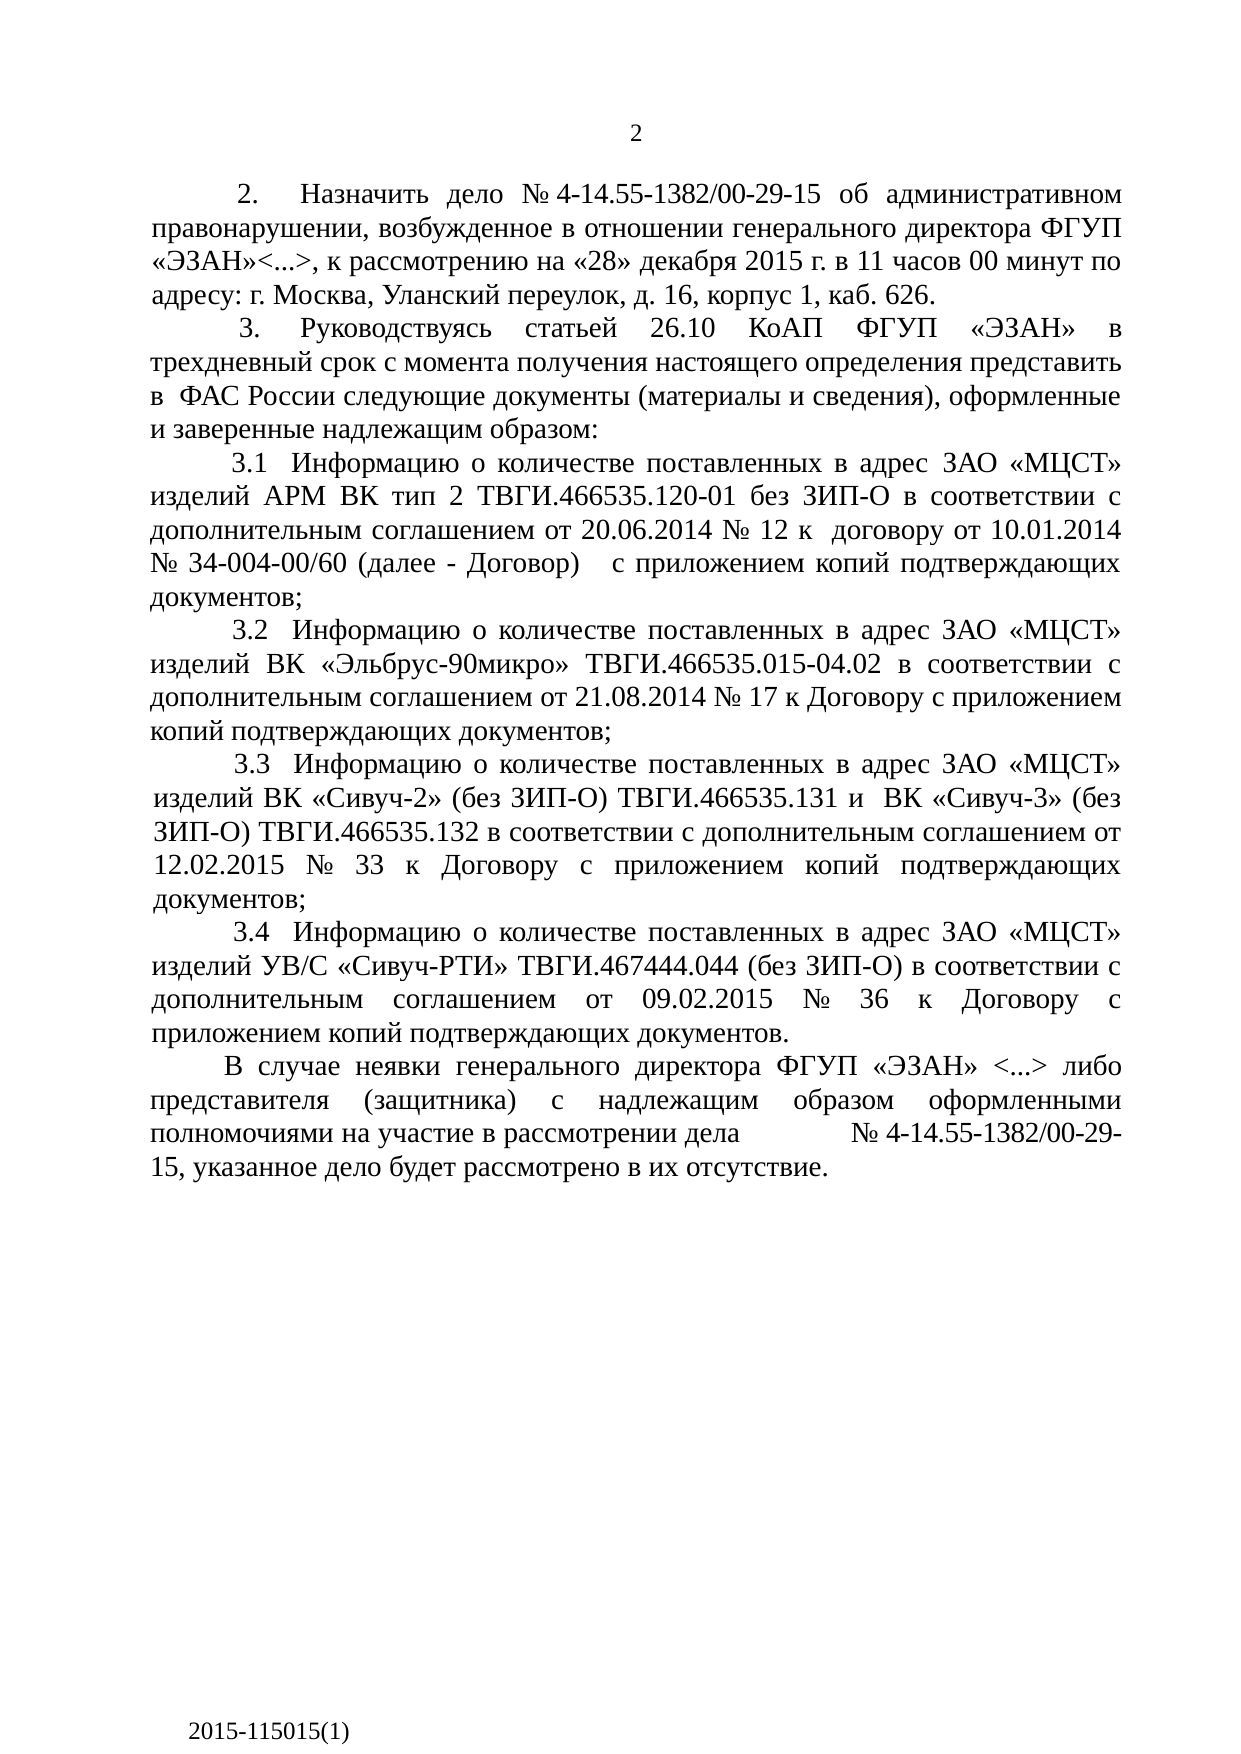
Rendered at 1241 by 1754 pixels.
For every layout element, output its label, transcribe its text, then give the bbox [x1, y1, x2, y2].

list 3.4 Информацию о количестве поставленных в адрес ЗАО «МЦСТ» изделий УВ/С «Сивуч-РТИ» ТВГИ.467444.044 (без ЗИП-О) в соответствии с дополнительным соглашением от 09.02.2015 № 36 к Договору с приложением копий подтверждающих документов. [151, 914, 1122, 1048]
text В случае неявки генерального директора ФГУП «ЭЗАН» <...> либо представителя (защитника) с надлежащим образом оформленными полномочиями на участие в рассмотрении дела № 4-14.55-1382/00-29-15, указанное дело будет рассмотрено в их отсутствие. [150, 1048, 1122, 1183]
list Назначить дело № 4-14.55-1382/00-29-15 об административном правонарушении, возбужденное в отношении генерального директора ФГУП «ЭЗАН»<...>, к рассмотрению на «28» декабря 2015 г. в 11 часов 00 минут по адресу: г. Москва, Уланский переулок, д. 16, корпус 1, каб. 626. [151, 176, 1122, 311]
list Руководствуясь статьей 26.10 КоАП ФГУП «ЭЗАН» в трехдневный срок с момента получения настоящего определения представить в ФАС России следующие документы (материалы и сведения), оформленные и заверенные надлежащим образом: [150, 311, 1122, 445]
list 3.1 Информацию о количестве поставленных в адрес ЗАО «МЦСТ» изделий АРМ ВК тип 2 ТВГИ.466535.120-01 без ЗИП-О в соответствии с дополнительным соглашением от 20.06.2014 № 12 к договору от 10.01.2014 № 34-004-00/60 (далее - Договор) с приложением копий подтверждающих документов; [150, 445, 1122, 612]
list 3.3 Информацию о количестве поставленных в адрес ЗАО «МЦСТ» изделий ВК «Сивуч-2» (без ЗИП-О) ТВГИ.466535.131 и ВК «Сивуч-3» (без ЗИП-О) ТВГИ.466535.132 в соответствии с дополнительным соглашением от 12.02.2015 № 33 к Договору с приложением копий подтверждающих документов; [153, 747, 1122, 914]
list 3.2 Информацию о количестве поставленных в адрес ЗАО «МЦСТ» изделий ВК «Эльбрус-90микро» ТВГИ.466535.015-04.02 в соответствии с дополнительным соглашением от 21.08.2014 № 17 к Договору с приложением копий подтверждающих документов; [150, 612, 1122, 747]
